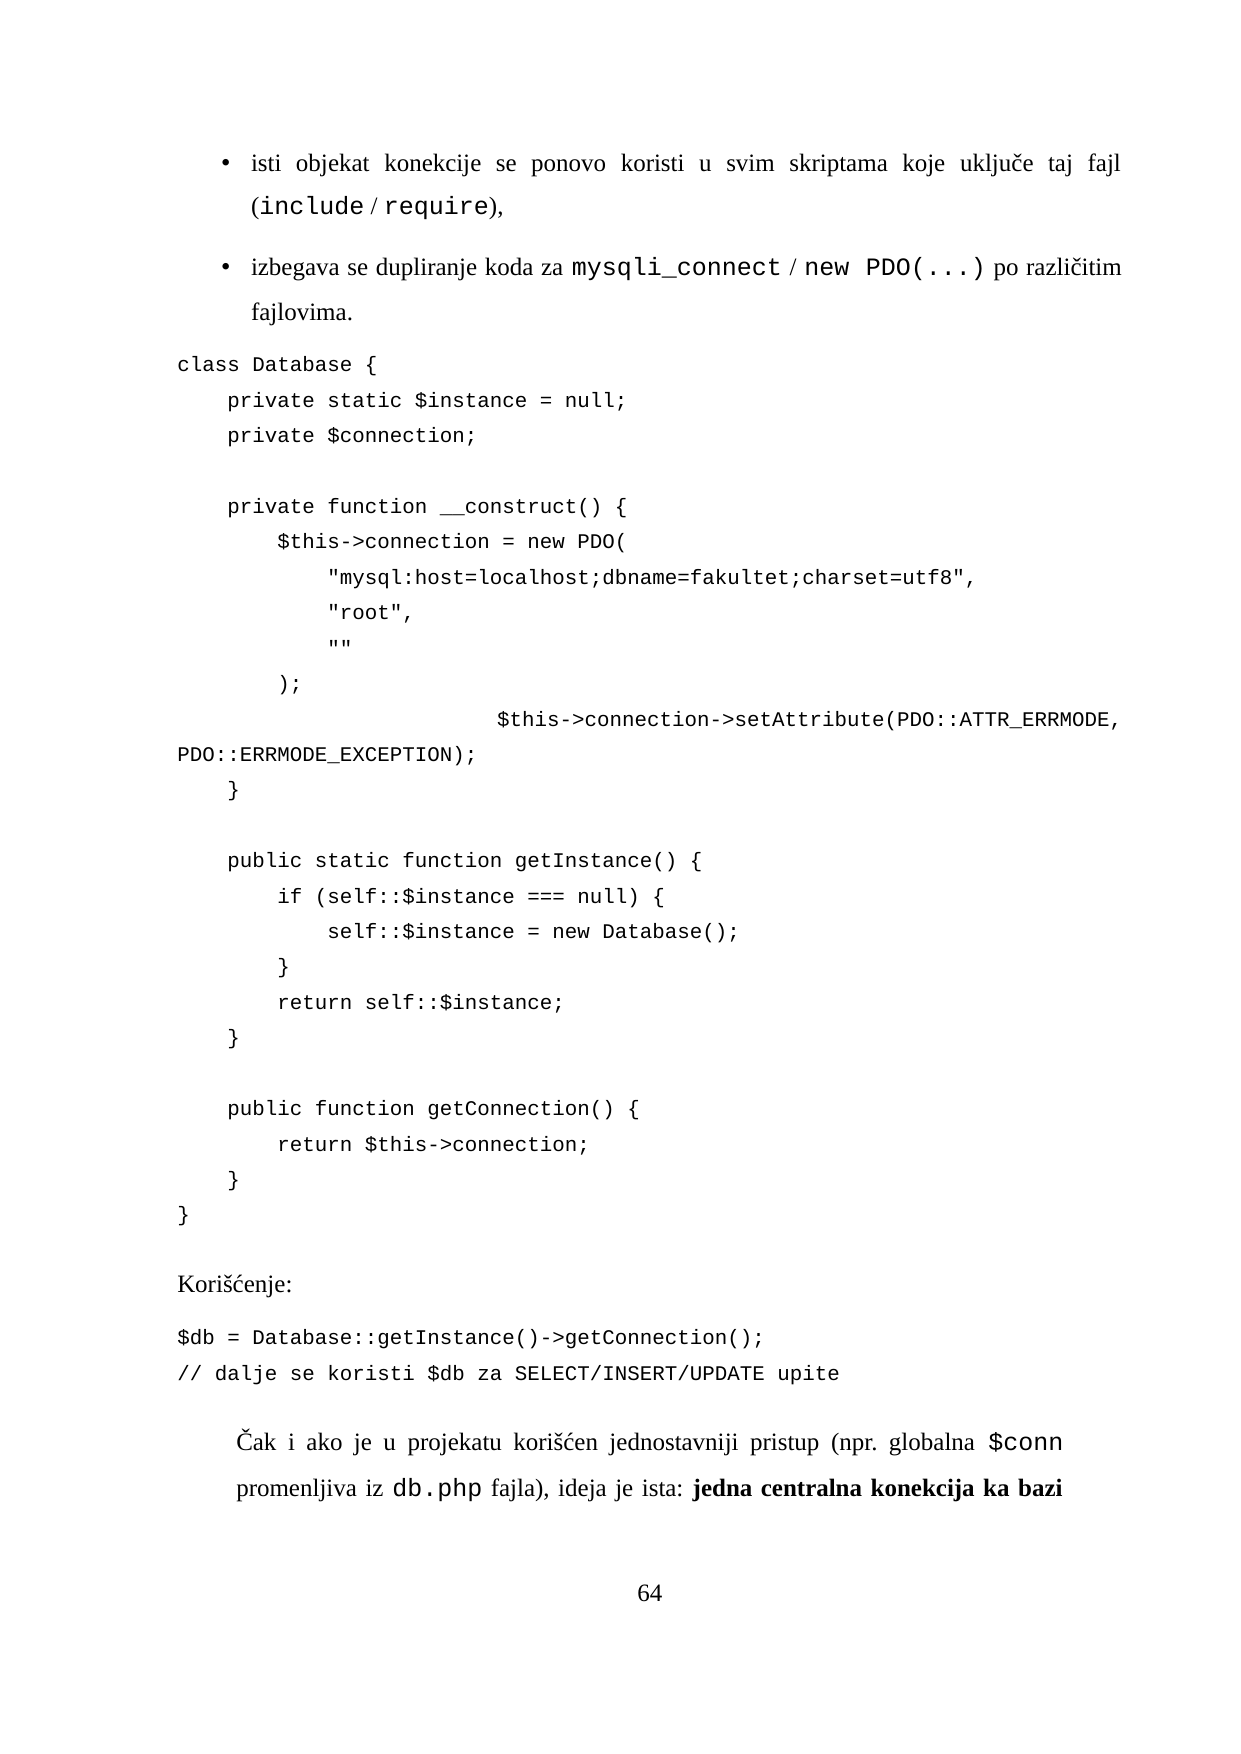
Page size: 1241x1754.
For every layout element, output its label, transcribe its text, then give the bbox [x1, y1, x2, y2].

text return self::$instance; [177, 992, 1122, 1016]
text self::$instance = new Database(); [177, 921, 1122, 945]
text private function __construct() { [177, 496, 1122, 520]
text } [177, 1169, 1122, 1193]
list izbegava se dupliranje koda za mysqli_connect / new PDO(...) po različitim fajlovima. [221, 252, 1122, 326]
text public function getConnection() { [177, 1098, 1122, 1122]
text private $connection; [177, 425, 1122, 449]
text "root", [177, 602, 1122, 626]
text if (self::$instance === null) { [177, 886, 1122, 909]
text $this->connection = new PDO( [177, 532, 1122, 555]
text } [177, 1204, 1122, 1228]
text private static $instance = null; [177, 390, 1122, 413]
text ); [177, 673, 1122, 697]
text // dalje se koristi $db za SELECT/INSERT/UPDATE upite [177, 1362, 1122, 1386]
text "mysql:host=localhost;dbname=fakultet;charset=utf8", [177, 567, 1122, 591]
text $db = Database::getInstance()->getConnection(); [177, 1327, 1122, 1351]
text Korišćenje: [177, 1269, 1122, 1298]
text Čak i ako je u projekatu korišćen jednostavniji pristup (npr. globalna $conn promenljiva iz db.php fajla), ideja je ista: jedna centralna konekcija ka bazi [236, 1427, 1063, 1503]
text public static function getInstance() { [177, 850, 1122, 874]
list isti objekat konekcije se ponovo koristi u svim skriptama koje uključe taj fajl (include / require), [221, 148, 1122, 222]
text $this->connection->setAttribute(PDO::ATTR_ERRMODE, PDO::ERRMODE_EXCEPTION); [177, 709, 1122, 768]
text class Database { [177, 354, 1122, 378]
text "" [177, 638, 1122, 661]
text } [177, 957, 1122, 980]
text return $this->connection; [177, 1134, 1122, 1157]
text } [177, 779, 1122, 803]
text } [177, 1027, 1122, 1051]
